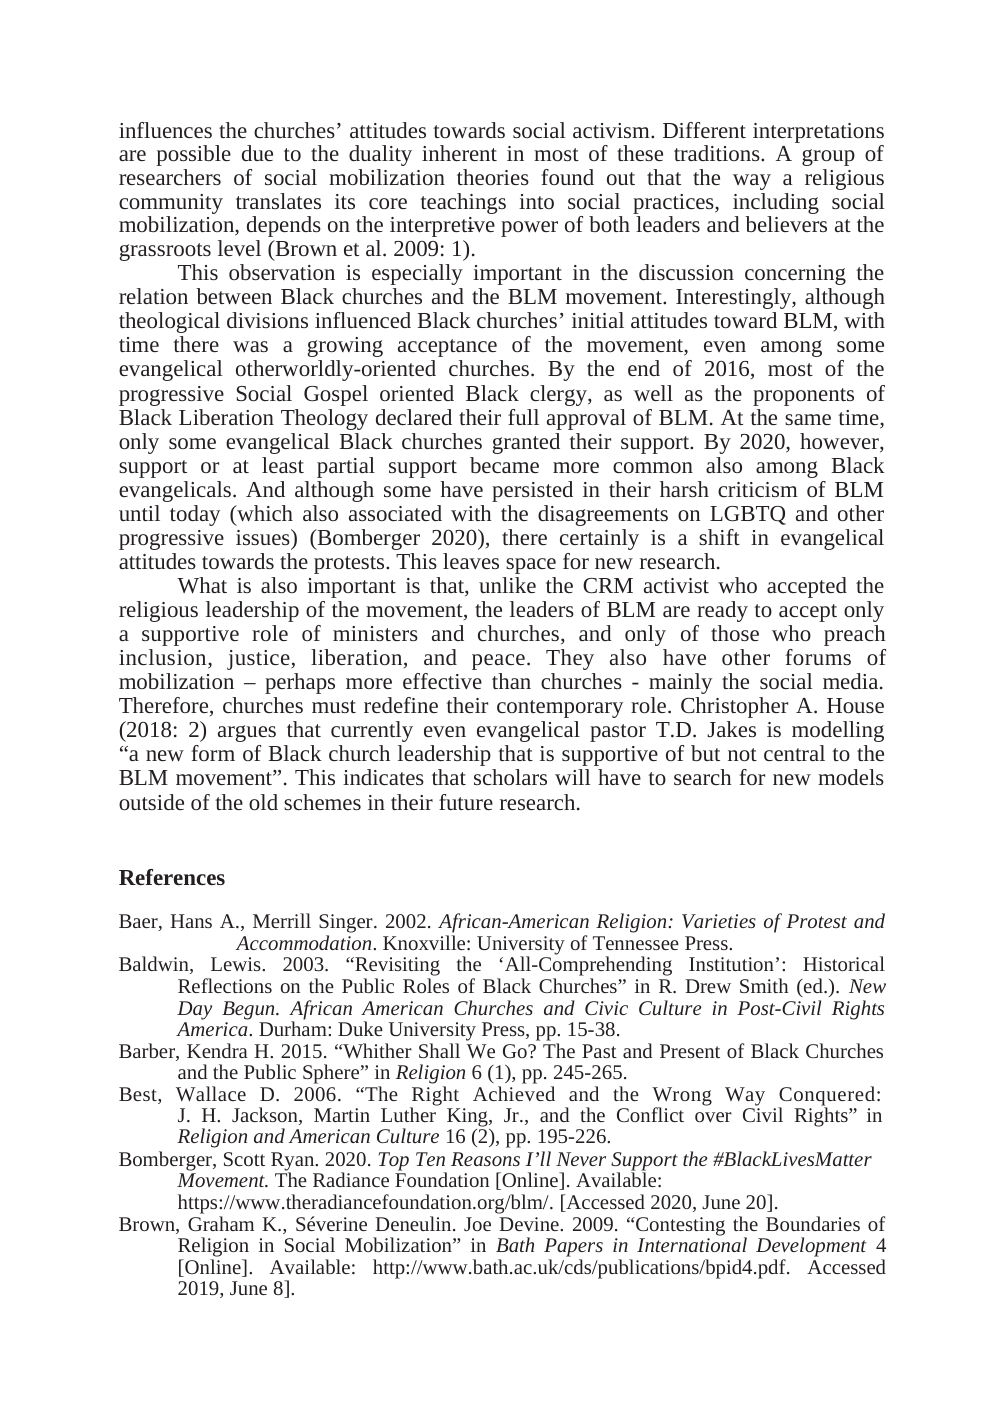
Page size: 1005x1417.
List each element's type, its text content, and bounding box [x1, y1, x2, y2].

text Barber, Kendra H. 2015. “Whither Shall We Go? The Past and Present of Black Churches and the Public Sphere” in Religion 6 (1), pp. 245-265. [118, 1041, 886, 1084]
text Brown, Graham K., Séverine Deneulin. Joe Devine. 2009. “Contesting the Boundaries of Religion in Social Mobilization” in Bath Papers in International Development 4 [Online]. Available: http://www.bath.ac.uk/cds/publications/bpid4.pdf. Accessed 2019, June 8]. [118, 1214, 886, 1300]
text J. H. Jackson, Martin Luther King, Jr., and the Conflict over Civil Rights” in [177, 1105, 898, 1127]
text Baer, Hans A., Merrill Singer. 2002. African-American Religion: Varieties of Protest and Accommodation. Knoxville: University of Tennessee Press. [118, 911, 885, 954]
text Bomberger, Scott Ryan. 2020. Top Ten Reasons I’ll Never Support the #BlackLivesMatter Movement. The Radiance Foundation [Online]. Available: https://www.theradiancefoundation.org/blm/. [Accessed 2020, June 20]. [118, 1149, 874, 1214]
text Religion and American Culture 16 (2), pp. 195-226. [177, 1127, 898, 1148]
text This observation is especially important in the discussion concerning the relation between Black churches and the BLM movement. Interestingly, although theological divisions influenced Black churches’ initial attitudes toward BLM, with time there was a growing acceptance of the movement, even among some evangelical otherworldly-oriented churches. By the end of 2016, most of the progressive Social Gospel oriented Black clergy, as well as the proponents of Black Liberation Theology declared their full approval of BLM. At the same time, only some evangelical Black churches granted their support. By 2020, however, support or at least partial support became more common also among Black evangelicals. And although some have persisted in their harsh criticism of BLM until today (which also associated with the disagreements on LGBTQ and other progressive issues) (Bomberger 2020), there certainly is a shift in evangelical attitudes towards the protests. This leaves space for new research. [118, 262, 886, 574]
text influences the churches’ attitudes towards social activism. Different interpretations are possible due to the duality inherent in most of these traditions. A group of researchers of social mobilization theories found out that the way a religious community translates its core teachings into social practices, including social mobilization, depends on the interpretive power of both leaders and believers at the grassroots level (Brown et al. 2009: 1). [118, 119, 886, 262]
text Best, Wallace D. 2006. “The Right Achieved and the Wrong Way Conquered: [118, 1084, 898, 1105]
text What is also important is that, unlike the CRM activist who accepted the religious leadership of the movement, the leaders of BLM are ready to accept only a supportive role of ministers and churches, and only of those who preach inclusion, justice, liberation, and peace. They also have other forums of mobilization – perhaps more effective than churches - mainly the social media. Therefore, churches must redefine their contemporary role. Christopher A. House (2018: 2) argues that currently even evangelical pastor T.D. Jakes is modelling “a new form of Black church leadership that is supportive of but not central to the BLM movement”. This indicates that scholars will have to search for new models outside of the old schemes in their future research. [118, 574, 886, 815]
subtitle References [118, 864, 898, 891]
text Baldwin, Lewis. 2003. “Revisiting the ‘All-Comprehending Institution’: Historical Reflections on the Public Roles of Black Churches” in R. Drew Smith (ed.). New Day Begun. African American Churches and Civic Culture in Post-Civil Rights America. Durham: Duke University Press, pp. 15-38. [118, 954, 886, 1041]
